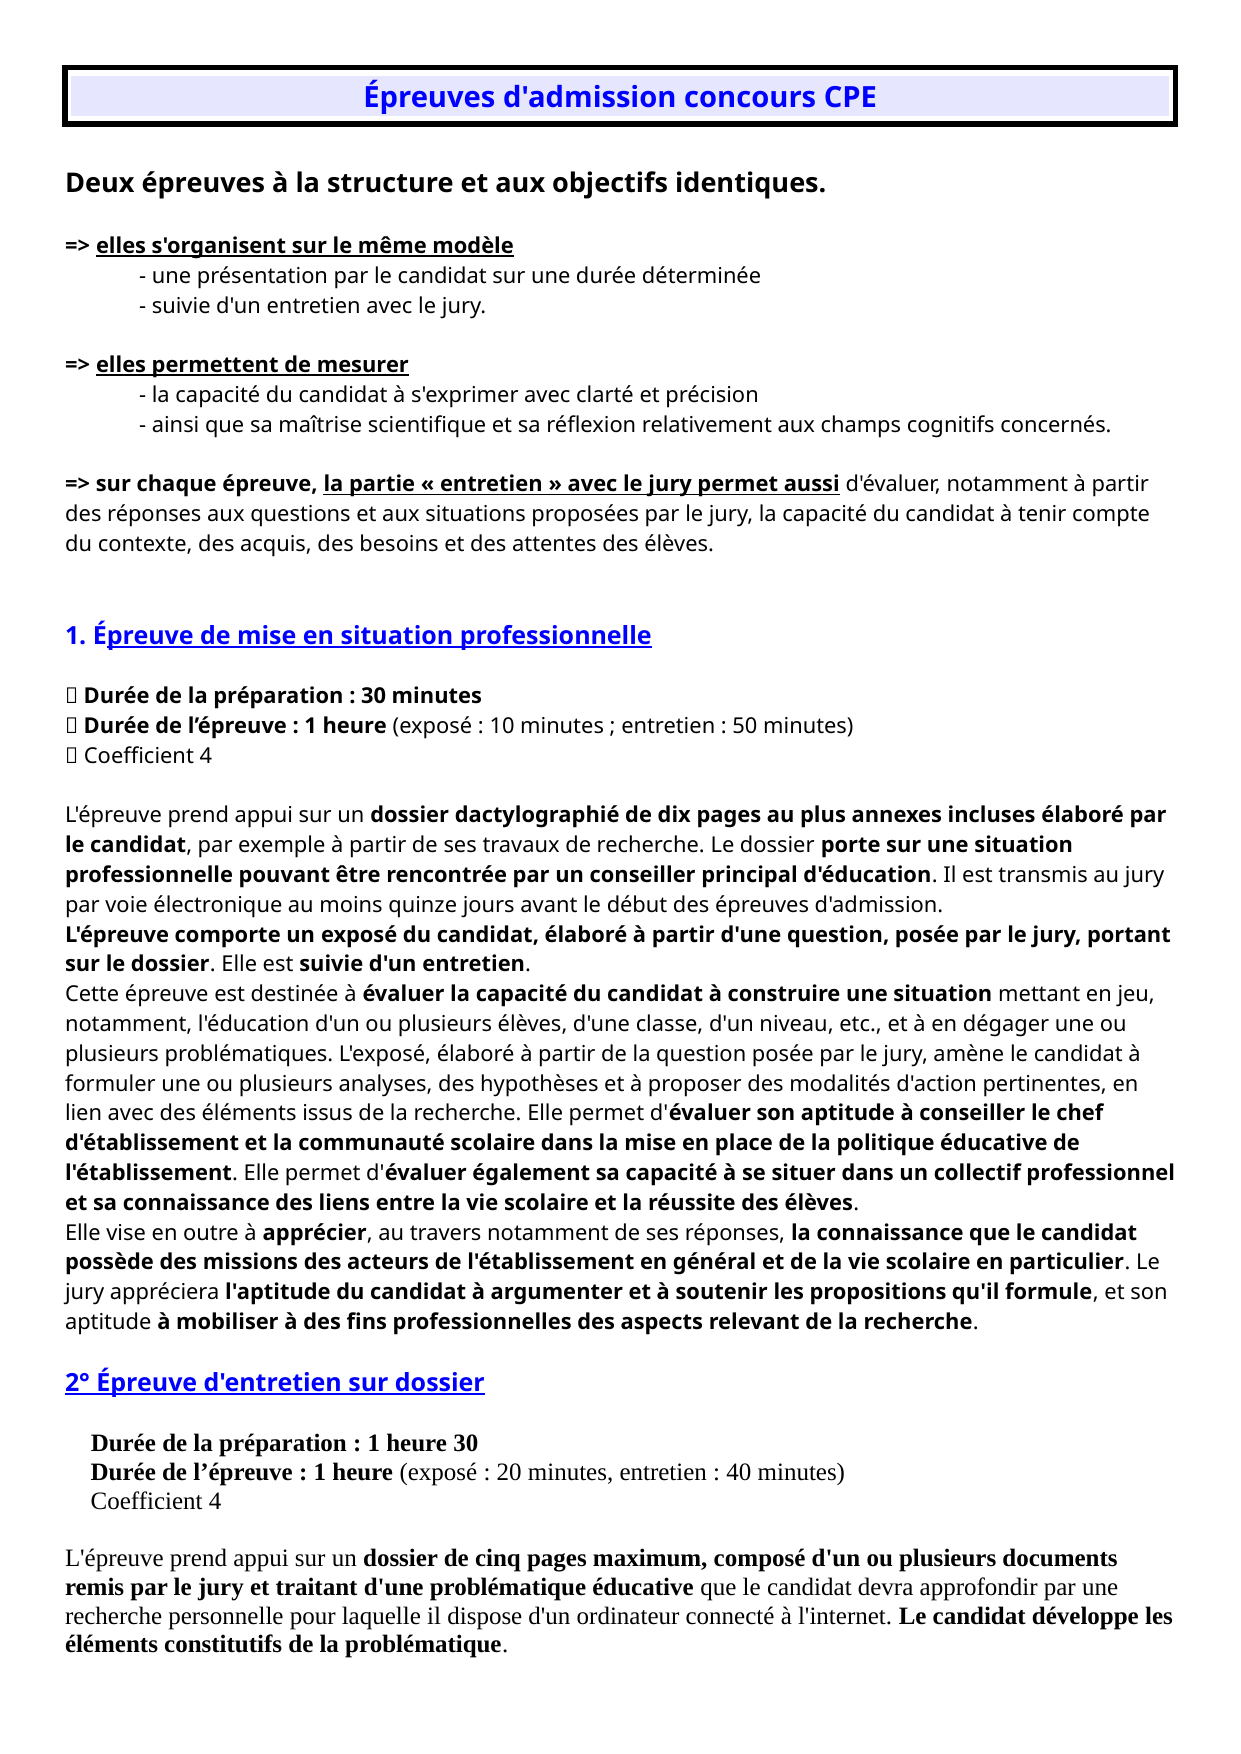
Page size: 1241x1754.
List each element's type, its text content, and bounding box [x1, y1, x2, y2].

list  Durée de l’épreuve : 1 heure (exposé : 10 minutes ; entretien : 50 minutes) [35, 710, 1175, 740]
list  Durée de la préparation : 30 minutes [35, 680, 1175, 710]
text Deux épreuves à la structure et aux objectifs identiques. [65, 163, 1175, 200]
text - suivie d'un entretien avec le jury. [65, 290, 1175, 319]
text - une présentation par le candidat sur une durée déterminée [65, 260, 1175, 290]
list L'épreuve prend appui sur un dossier dactylographié de dix pages au plus annexes incluses élaboré par le candidat, par exemple à partir de ses travaux de recherche. Le dossier porte sur une situation professionnelle pouvant être rencontrée par un conseiller principal d'éducation. Il est transmis au jury par voie électronique au moins quinze jours avant le début des épreuves d'admission. [35, 799, 1175, 918]
text => elles permettent de mesurer [65, 349, 1175, 379]
list L'épreuve comporte un exposé du candidat, élaboré à partir d'une question, posée par le jury, portant sur le dossier. Elle est suivie d'un entretien. [35, 918, 1175, 978]
list  Durée de l’épreuve : 1 heure (exposé : 20 minutes, entretien : 40 minutes) [35, 1457, 1175, 1486]
list  Coefficient 4 [35, 1486, 1175, 1514]
list 2° Épreuve d'entretien sur dossier [35, 1364, 1175, 1428]
list Elle vise en outre à apprécier, au travers notamment de ses réponses, la connaissance que le candidat possède des missions des acteurs de l'établissement en général et de la vie scolaire en particulier. Le jury appréciera l'aptitude du candidat à argumenter et à soutenir les propositions qu'il formule, et son aptitude à mobiliser à des fins professionnelles des aspects relevant de la recherche. [35, 1216, 1175, 1364]
list 1. Épreuve de mise en situation professionnelle [35, 617, 1175, 680]
text => sur chaque épreuve, la partie « entretien » avec le jury permet aussi d'évaluer, notamment à partir des réponses aux questions et aux situations proposées par le jury, la capacité du candidat à tenir compte du contexte, des acquis, des besoins et des attentes des élèves. [65, 468, 1175, 558]
list L'épreuve prend appui sur un dossier de cinq pages maximum, composé d'un ou plusieurs documents remis par le jury et traitant d'une problématique éducative que le candidat devra approfondir par une recherche personnelle pour laquelle il dispose d'un ordinateur connecté à l'internet. Le candidat développe les éléments constitutifs de la problématique. [35, 1543, 1175, 1658]
list Cette épreuve est destinée à évaluer la capacité du candidat à construire une situation mettant en jeu, notamment, l'éducation d'un ou plusieurs élèves, d'une classe, d'un niveau, etc., et à en dégager une ou plusieurs problématiques. L'exposé, élaboré à partir de la question posée par le jury, amène le candidat à formuler une ou plusieurs analyses, des hypothèses et à proposer des modalités d'action pertinentes, en lien avec des éléments issus de la recherche. Elle permet d'évaluer son aptitude à conseiller le chef d'établissement et la communauté scolaire dans la mise en place de la politique éducative de l'établissement. Elle permet d'évaluer également sa capacité à se situer dans un collectif professionnel et sa connaissance des liens entre la vie scolaire et la réussite des élèves. [35, 978, 1175, 1216]
text - la capacité du candidat à s'exprimer avec clarté et précision [65, 379, 1175, 409]
text => elles s'organisent sur le même modèle [65, 230, 1175, 260]
table_header Épreuves d'admission concours CPE [68, 70, 1173, 121]
text - ainsi que sa maîtrise scientifique et sa réflexion relativement aux champs cognitifs concernés. [65, 409, 1175, 439]
list  Durée de la préparation : 1 heure 30 [35, 1428, 1175, 1457]
list  Coefficient 4 [35, 740, 1175, 769]
